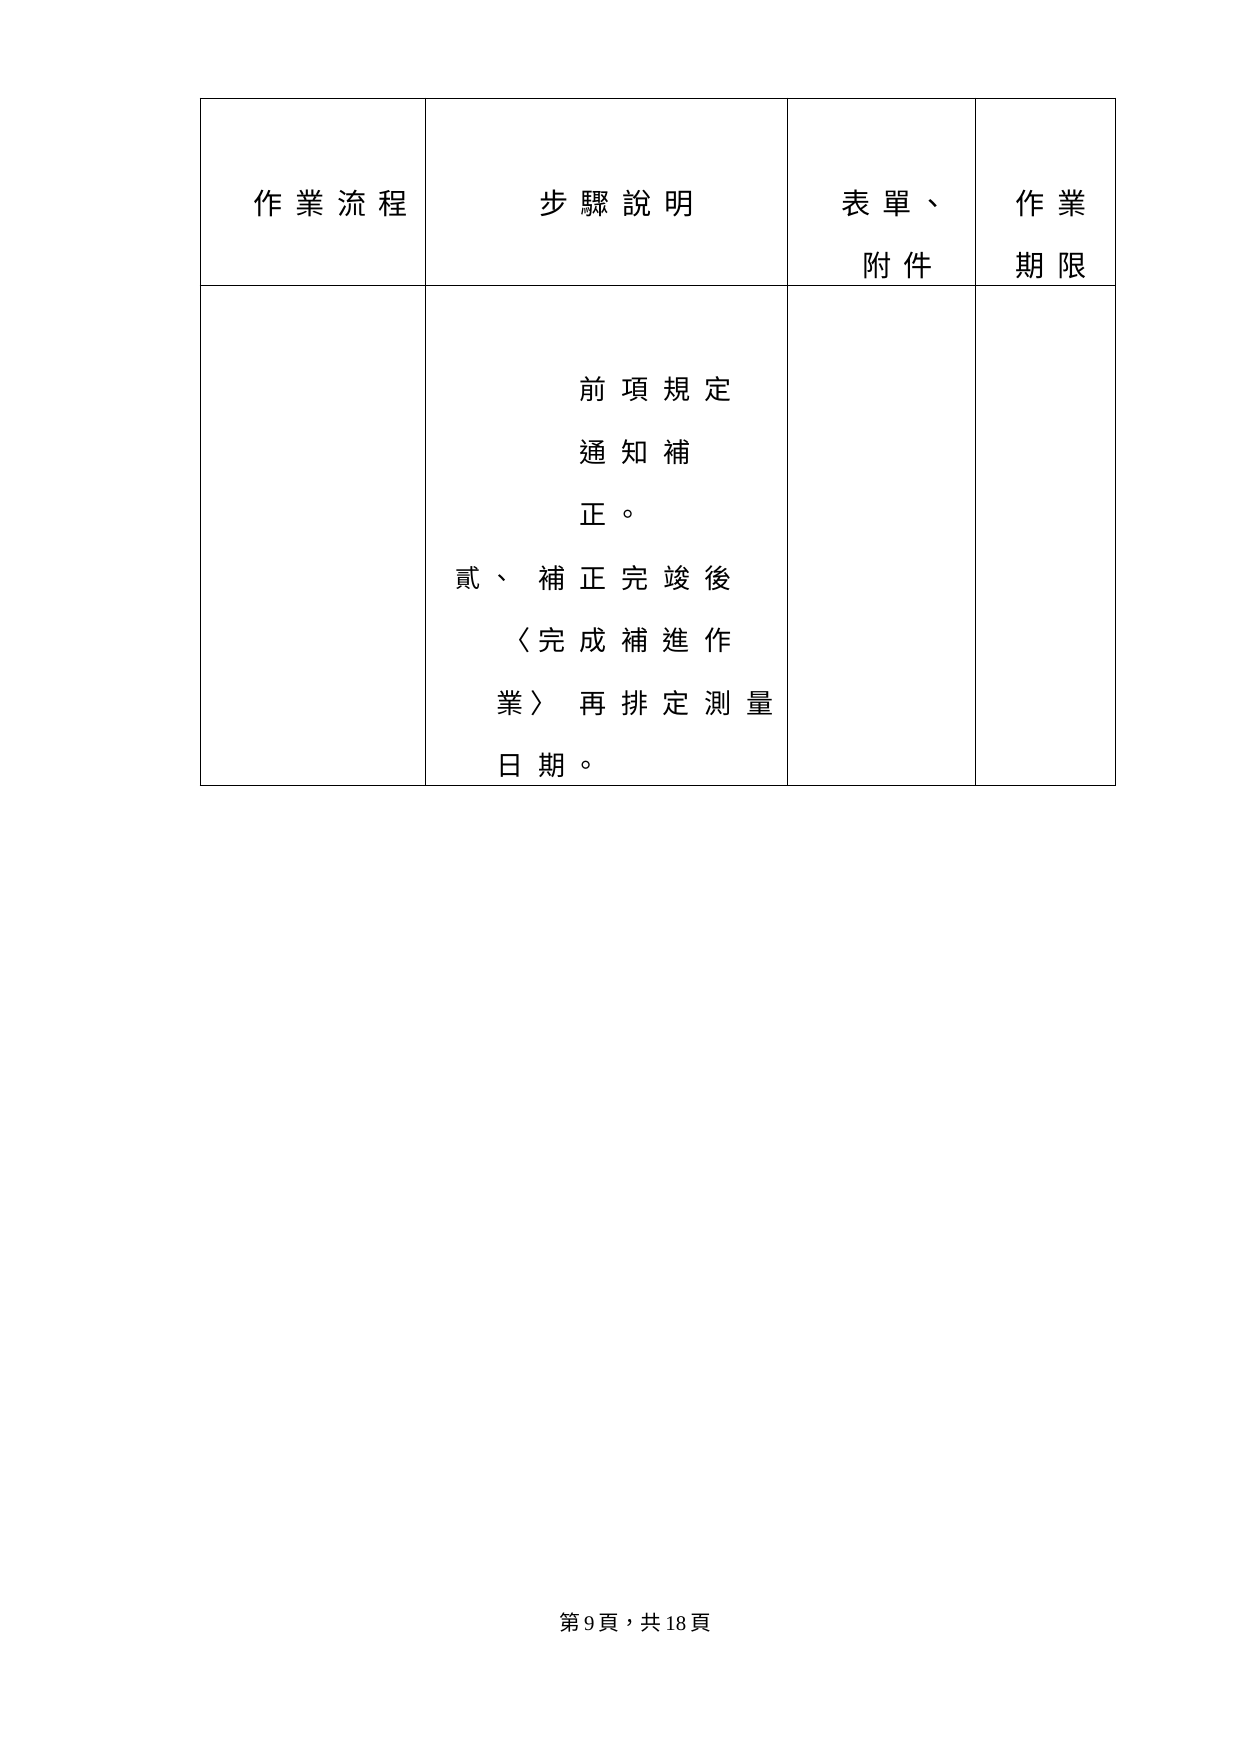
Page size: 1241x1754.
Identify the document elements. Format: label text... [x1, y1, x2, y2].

table_header 作業流程 [201, 99, 425, 285]
table_header 作業期限 [976, 99, 1115, 285]
table_header 表單、附件 [788, 99, 975, 285]
table_cell [201, 286, 425, 785]
table_header 步驟說明 [426, 99, 787, 285]
table_cell [788, 286, 975, 785]
table_cell [976, 286, 1115, 785]
table_cell 經審查有「地籍測量實施規則第212條」規定之下列各款情形者應通知申請人於接到臺南市東南地政事務所建物測量案件補正通知書之日起15日內補正。 申請人之資格不符或其代理人之代理權有欠缺者。 申請書或應提出之文件與規定不符者。 申請書記載之申請原因與登記簿冊或其證明文件不符，而未能證明不符原因者。 未依規定繳納建物測量費者。 依排定時間到場，發現有障礙物無法實施測量需申請人排障者，登記機關應依前項規定通知補正。 補正完竣後〈完成補進作業〉再排定測量日期。 [426, 286, 787, 785]
